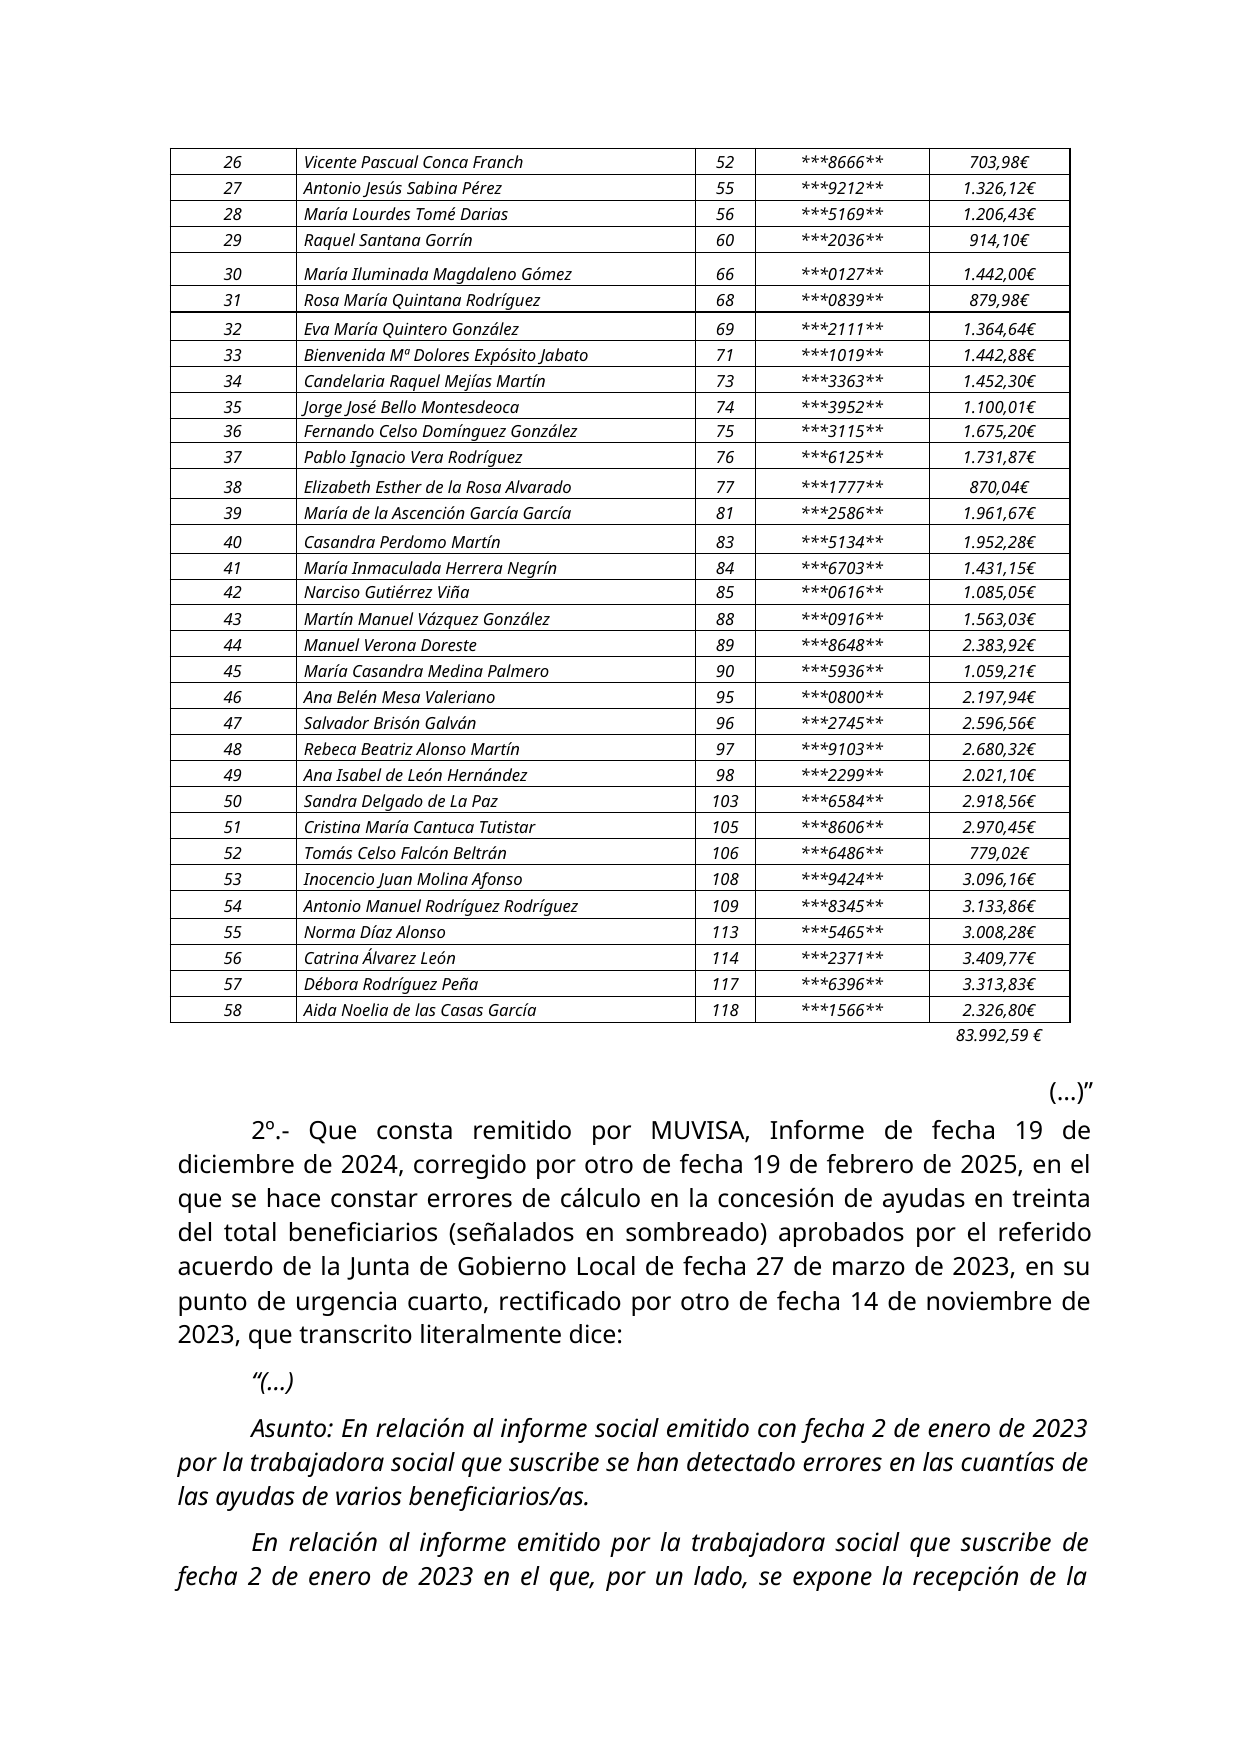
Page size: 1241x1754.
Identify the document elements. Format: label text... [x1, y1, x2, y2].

table_cell 40 [171, 525, 296, 553]
table_cell María de la Ascención García García [297, 499, 695, 524]
table_cell ***2299** [756, 761, 929, 786]
table_cell 29 [171, 227, 296, 252]
table_cell ***8606** [756, 813, 929, 838]
table_cell María Inmaculada Herrera Negrín [297, 554, 695, 579]
table_cell Eva María Quintero González [297, 313, 695, 340]
table_cell 34 [171, 367, 296, 392]
table_cell Cristina María Cantuca Tutistar [297, 813, 695, 838]
table_cell 3.313,83€ [930, 971, 1069, 996]
table_cell María Iluminada Magdaleno Gómez [297, 253, 695, 285]
table_cell María Lourdes Tomé Darias [297, 201, 695, 226]
table_cell ***2745** [756, 709, 929, 734]
table_cell 3.008,28€ [930, 919, 1069, 943]
table_cell 50 [171, 787, 296, 812]
table_cell Inocencio Juan Molina Afonso [297, 865, 695, 890]
table_cell Antonio Manuel Rodríguez Rodríguez [297, 891, 695, 917]
table_cell Narciso Gutiérrez Viña [297, 580, 695, 604]
table_cell 108 [696, 865, 755, 890]
table_cell 75 [696, 419, 755, 442]
table_cell ***5936** [756, 657, 929, 682]
table_cell 1.731,87€ [930, 443, 1069, 468]
table_cell ***6584** [756, 787, 929, 812]
table_cell 879,98€ [930, 286, 1069, 311]
table_cell Salvador Brisón Galván [297, 709, 695, 734]
table_cell Jorge José Bello Montesdeoca [297, 393, 695, 418]
table_cell 1.563,03€ [930, 605, 1069, 630]
table_cell 2.383,92€ [930, 631, 1069, 656]
table_cell 106 [696, 839, 755, 864]
table_cell 1.431,15€ [930, 554, 1069, 579]
table_cell 3.096,16€ [930, 865, 1069, 890]
table_cell 703,98€ [930, 149, 1069, 174]
table_cell Sandra Delgado de La Paz [297, 787, 695, 812]
table_cell 3.409,77€ [930, 945, 1069, 969]
table_cell 73 [696, 367, 755, 392]
table_cell 28 [171, 201, 296, 226]
table_cell 1.961,67€ [930, 499, 1069, 524]
table_cell 55 [171, 919, 296, 943]
table_cell Raquel Santana Gorrín [297, 227, 695, 252]
table_cell 32 [171, 313, 296, 340]
table_cell ***2036** [756, 227, 929, 252]
table_cell 1.952,28€ [930, 525, 1069, 553]
table_cell 77 [696, 469, 755, 498]
table_cell ***8666** [756, 149, 929, 174]
table_cell 58 [171, 997, 296, 1022]
table_cell 38 [171, 469, 296, 498]
table_cell ***3115** [756, 419, 929, 442]
table_cell 31 [171, 286, 296, 311]
table_cell 60 [696, 227, 755, 252]
table_cell ***6486** [756, 839, 929, 864]
table_cell 1.085,05€ [930, 580, 1069, 604]
table_cell 1.442,88€ [930, 341, 1069, 366]
table_cell 88 [696, 605, 755, 630]
table_cell 103 [696, 787, 755, 812]
table_cell 1.100,01€ [930, 393, 1069, 418]
table_cell 47 [171, 709, 296, 734]
table_cell ***3363** [756, 367, 929, 392]
table_cell 90 [696, 657, 755, 682]
text En relación al informe emitido por la trabajadora social que suscribe de fecha 2 de enero de 2023 en el que, por un lado, se expone la recepción de la [177, 1525, 1093, 1593]
table_cell 97 [696, 735, 755, 760]
table_cell 1.452,30€ [930, 367, 1069, 392]
table_cell Ana Belén Mesa Valeriano [297, 683, 695, 708]
table_cell María Casandra Medina Palmero [297, 657, 695, 682]
table_cell ***5465** [756, 919, 929, 943]
table_cell ***1019** [756, 341, 929, 366]
table_cell 2.970,45€ [930, 813, 1069, 838]
table_cell ***8648** [756, 631, 929, 656]
table_cell 49 [171, 761, 296, 786]
table_cell 85 [696, 580, 755, 604]
table_cell 76 [696, 443, 755, 468]
table_cell ***1566** [756, 997, 929, 1022]
table_cell 105 [696, 813, 755, 838]
table_cell 42 [171, 580, 296, 604]
table_cell 83.992,59 € [929, 1023, 1070, 1048]
table_cell 96 [696, 709, 755, 734]
table_cell 55 [696, 175, 755, 200]
table_cell [696, 1023, 756, 1048]
table_cell Ana Isabel de León Hernández [297, 761, 695, 786]
table_cell 118 [696, 997, 755, 1022]
table_cell 45 [171, 657, 296, 682]
table_cell 71 [696, 341, 755, 366]
table_cell 26 [171, 149, 296, 174]
table_cell 2.918,56€ [930, 787, 1069, 812]
table_cell ***2371** [756, 945, 929, 969]
table_cell Rebeca Beatriz Alonso Martín [297, 735, 695, 760]
table_cell 37 [171, 443, 296, 468]
table_cell ***6396** [756, 971, 929, 996]
table_cell Rosa María Quintana Rodríguez [297, 286, 695, 311]
table_cell 2.021,10€ [930, 761, 1069, 786]
table_cell 98 [696, 761, 755, 786]
table_cell ***3952** [756, 393, 929, 418]
table_cell 870,04€ [930, 469, 1069, 498]
table_cell 30 [171, 253, 296, 285]
table_cell [756, 1023, 929, 1048]
table_cell 46 [171, 683, 296, 708]
table_cell Casandra Perdomo Martín [297, 525, 695, 553]
table_cell Vicente Pascual Conca Franch [297, 149, 695, 174]
table_cell 44 [171, 631, 296, 656]
table_cell ***6703** [756, 554, 929, 579]
table_cell ***0839** [756, 286, 929, 311]
table_cell ***2111** [756, 313, 929, 340]
table_cell Martín Manuel Vázquez González [297, 605, 695, 630]
table_cell Fernando Celso Domínguez González [297, 419, 695, 442]
table_cell 117 [696, 971, 755, 996]
table_cell 35 [171, 393, 296, 418]
table_cell 914,10€ [930, 227, 1069, 252]
text “(…) [177, 1364, 1093, 1398]
table_cell Antonio Jesús Sabina Pérez [297, 175, 695, 200]
table_cell ***9103** [756, 735, 929, 760]
table_cell Pablo Ignacio Vera Rodríguez [297, 443, 695, 468]
table_cell 56 [171, 945, 296, 969]
table_cell 52 [696, 149, 755, 174]
table_cell Elizabeth Esther de la Rosa Alvarado [297, 469, 695, 498]
table_cell 27 [171, 175, 296, 200]
table_cell Tomás Celso Falcón Beltrán [297, 839, 695, 864]
table_cell Bienvenida Mª Dolores Expósito Jabato [297, 341, 695, 366]
table_cell 54 [171, 891, 296, 917]
table_cell 48 [171, 735, 296, 760]
table_cell 2.326,80€ [930, 997, 1069, 1022]
table_cell ***6125** [756, 443, 929, 468]
table_cell 2.197,94€ [930, 683, 1069, 708]
table_cell 36 [171, 419, 296, 442]
table_cell 1.442,00€ [930, 253, 1069, 285]
table_cell 74 [696, 393, 755, 418]
table_cell ***5134** [756, 525, 929, 553]
table_cell 1.059,21€ [930, 657, 1069, 682]
table_cell 1.675,20€ [930, 419, 1069, 442]
table_cell ***5169** [756, 201, 929, 226]
table_cell 39 [171, 499, 296, 524]
table_cell ***9424** [756, 865, 929, 890]
table_cell [296, 1023, 696, 1048]
table_cell Manuel Verona Doreste [297, 631, 695, 656]
table_cell 113 [696, 919, 755, 943]
table_cell ***2586** [756, 499, 929, 524]
table_cell 83 [696, 525, 755, 553]
table_cell [170, 1023, 296, 1048]
table_cell 89 [696, 631, 755, 656]
table_cell Norma Díaz Alonso [297, 919, 695, 943]
table_cell 1.326,12€ [930, 175, 1069, 200]
table_cell ***1777** [756, 469, 929, 498]
table_cell 2.680,32€ [930, 735, 1069, 760]
table_cell Débora Rodríguez Peña [297, 971, 695, 996]
table_cell Candelaria Raquel Mejías Martín [297, 367, 695, 392]
table_cell 52 [171, 839, 296, 864]
table_cell 66 [696, 253, 755, 285]
table_cell ***0800** [756, 683, 929, 708]
table_cell 2.596,56€ [930, 709, 1069, 734]
table_cell 57 [171, 971, 296, 996]
text (…)” [177, 1074, 1093, 1108]
table_cell ***9212** [756, 175, 929, 200]
table_cell 95 [696, 683, 755, 708]
table_cell 43 [171, 605, 296, 630]
text Asunto: En relación al informe social emitido con fecha 2 de enero de 2023 por la trabajadora social que suscribe se han detectado errores en las cuantías de las ayudas de varios beneficiarios/as. [177, 1410, 1093, 1512]
table_cell ***8345** [756, 891, 929, 917]
table_cell 41 [171, 554, 296, 579]
table_cell 68 [696, 286, 755, 311]
table_cell 81 [696, 499, 755, 524]
table_cell ***0616** [756, 580, 929, 604]
table_cell 1.364,64€ [930, 313, 1069, 340]
table_cell ***0127** [756, 253, 929, 285]
table_cell 69 [696, 313, 755, 340]
table_cell 1.206,43€ [930, 201, 1069, 226]
table_cell 33 [171, 341, 296, 366]
table_cell 779,02€ [930, 839, 1069, 864]
table_cell 53 [171, 865, 296, 890]
table_cell 3.133,86€ [930, 891, 1069, 917]
table_cell 51 [171, 813, 296, 838]
table_cell Catrina Álvarez León [297, 945, 695, 969]
table_cell ***0916** [756, 605, 929, 630]
table_cell 109 [696, 891, 755, 917]
table_cell 56 [696, 201, 755, 226]
table_cell Aida Noelia de las Casas García [297, 997, 695, 1022]
table_cell 114 [696, 945, 755, 969]
text 2º.- Que consta remitido por MUVISA, Informe de fecha 19 de diciembre de 2024, corregido por otro de fecha 19 de febrero de 2025, en el que se hace constar errores de cálculo en la concesión de ayudas en treinta del total beneficiarios (señalados en sombreado) aprobados por el referido acuerdo de la Junta de Gobierno Local de fecha 27 de marzo de 2023, en su punto de urgencia cuarto, rectificado por otro de fecha 14 de noviembre de 2023, que transcrito literalmente dice: [177, 1113, 1093, 1351]
table_cell 84 [696, 554, 755, 579]
